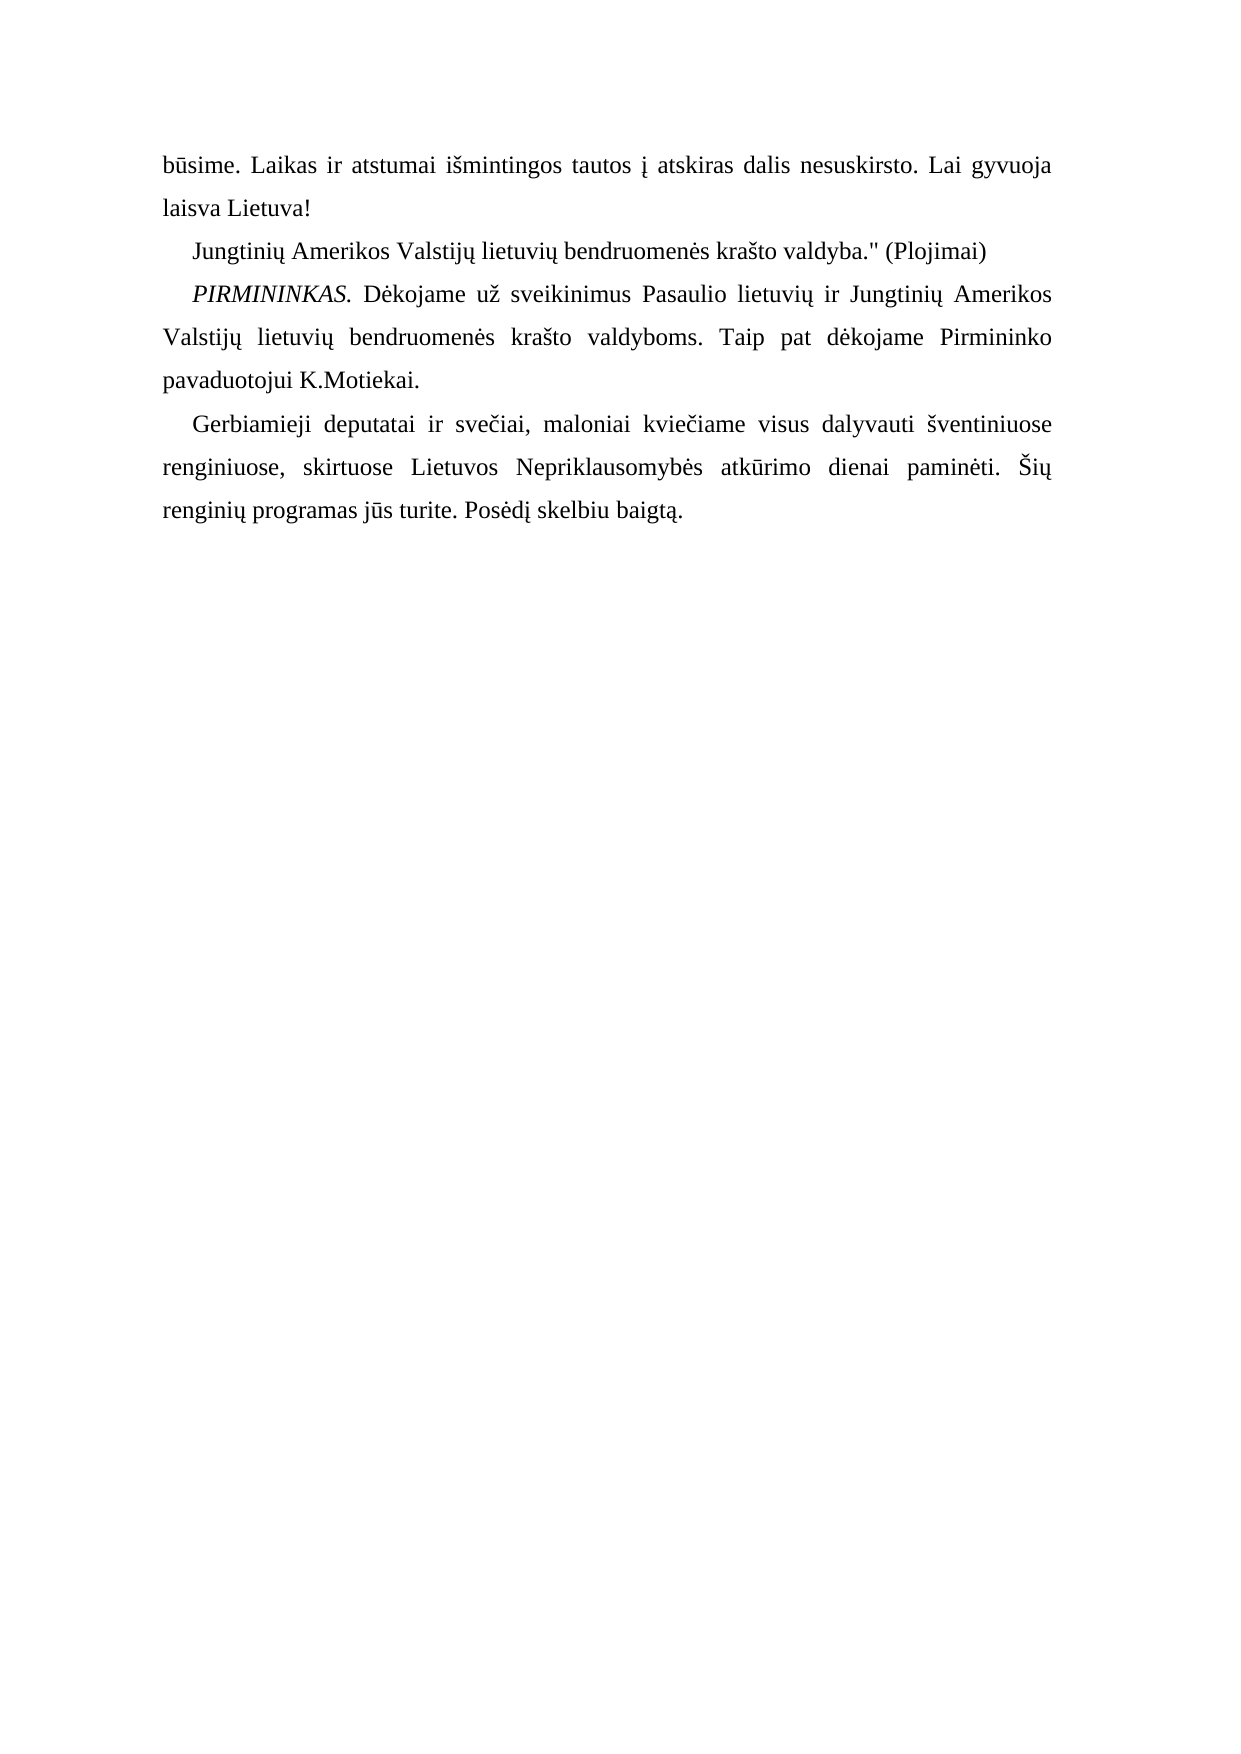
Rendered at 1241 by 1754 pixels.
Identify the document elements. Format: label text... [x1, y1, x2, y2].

text būsime. Laikas ir atstumai išmintingos tautos į atskiras dalis nesuskirsto. Lai gyvuoja laisva Lietuva! [162, 150, 1053, 222]
text PIRMININKAS. Dėkojame už sveikinimus Pasaulio lietuvių ir Jungtinių Amerikos Valstijų lietuvių bendruomenės krašto valdyboms. Taip pat dėkojame Pirmininko pavaduotojui K.Motiekai. [162, 279, 1053, 394]
text Jungtinių Amerikos Valstijų lietuvių bendruomenės krašto valdyba." (Plojimai) [162, 236, 1053, 265]
text Gerbiamieji deputatai ir svečiai, maloniai kviečiame visus dalyvauti šventiniuose renginiuose, skirtuose Lietuvos Nepriklausomybės atkūrimo dienai paminėti. Šių renginių programas jūs turite. Posėdį skelbiu baigtą. [162, 409, 1053, 524]
